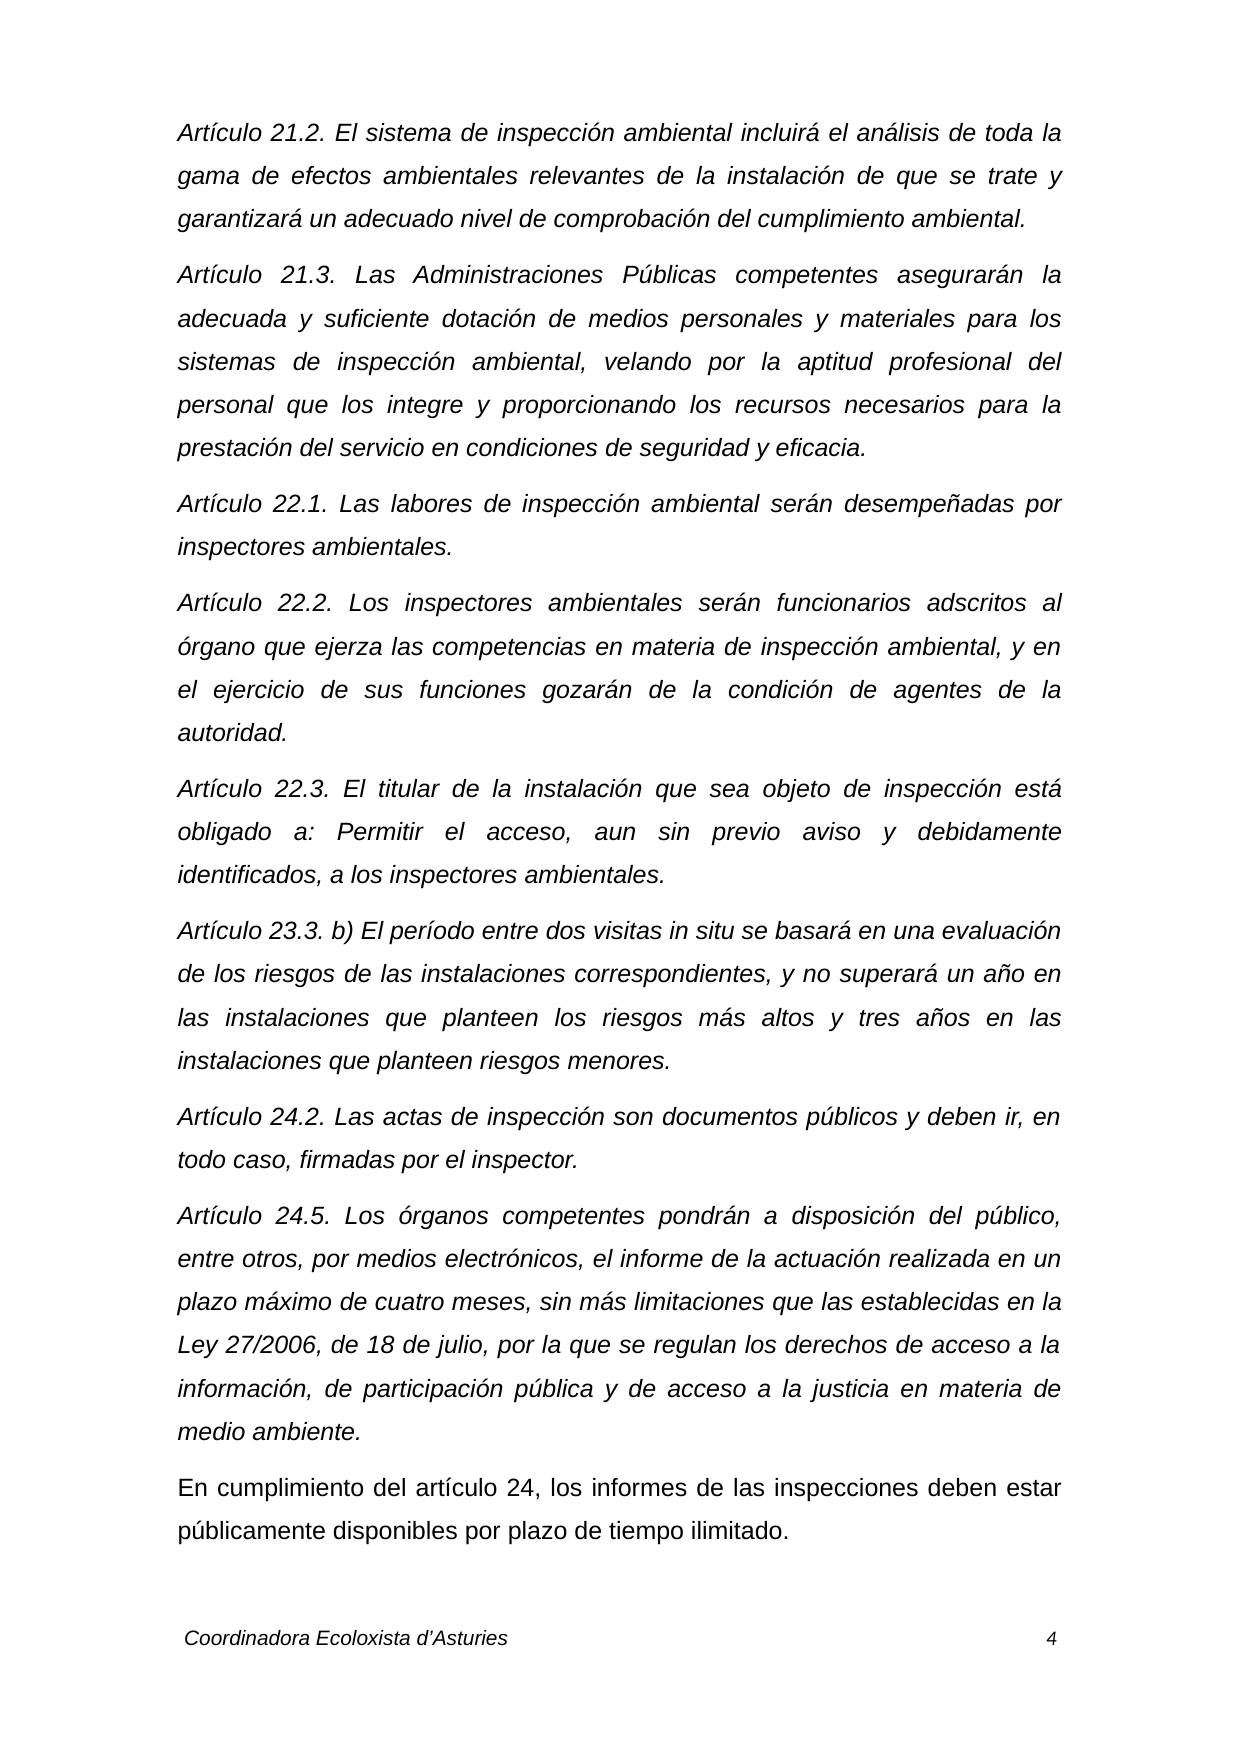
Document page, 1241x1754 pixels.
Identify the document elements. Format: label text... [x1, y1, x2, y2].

text Artículo 21.2. El sistema de inspección ambiental incluirá el análisis de toda la gama de efectos ambientales relevantes de la instalación de que se trate y garantizará un adecuado nivel de comprobación del cumplimiento ambiental. [177, 118, 1063, 233]
text Artículo 22.3. El titular de la instalación que sea objeto de inspección está obligado a: Permitir el acceso, aun sin previo aviso y debidamente identificados, a los inspectores ambientales. [177, 774, 1063, 889]
text Artículo 22.2. Los inspectores ambientales serán funcionarios adscritos al órgano que ejerza las competencias en materia de inspección ambiental, y en el ejercicio de sus funciones gozarán de la condición de agentes de la autoridad. [177, 588, 1063, 747]
text Artículo 23.3. b) El período entre dos visitas in situ se basará en una evaluación de los riesgos de las instalaciones correspondientes, y no superará un año en las instalaciones que planteen los riesgos más altos y tres años en las instalaciones que planteen riesgos menores. [177, 916, 1063, 1074]
text En cumplimiento del artículo 24, los informes de las inspecciones deben estar públicamente disponibles por plazo de tiempo ilimitado. [177, 1473, 1063, 1545]
text Artículo 24.5. Los órganos competentes pondrán a disposición del público, entre otros, por medios electrónicos, el informe de la actuación realizada en un plazo máximo de cuatro meses, sin más limitaciones que las establecidas en la Ley 27/2006, de 18 de julio, por la que se regulan los derechos de acceso a la información, de participación pública y de acceso a la justicia en materia de medio ambiente. [177, 1201, 1063, 1446]
text Artículo 24.2. Las actas de inspección son documentos públicos y deben ir, en todo caso, firmadas por el inspector. [177, 1102, 1063, 1174]
text Artículo 21.3. Las Administraciones Públicas competentes asegurarán la adecuada y suficiente dotación de medios personales y materiales para los sistemas de inspección ambiental, velando por la aptitud profesional del personal que los integre y proporcionando los recursos necesarios para la prestación del servicio en condiciones de seguridad y eficacia. [177, 261, 1063, 462]
text Artículo 22.1. Las labores de inspección ambiental serán desempeñadas por inspectores ambientales. [177, 489, 1063, 561]
